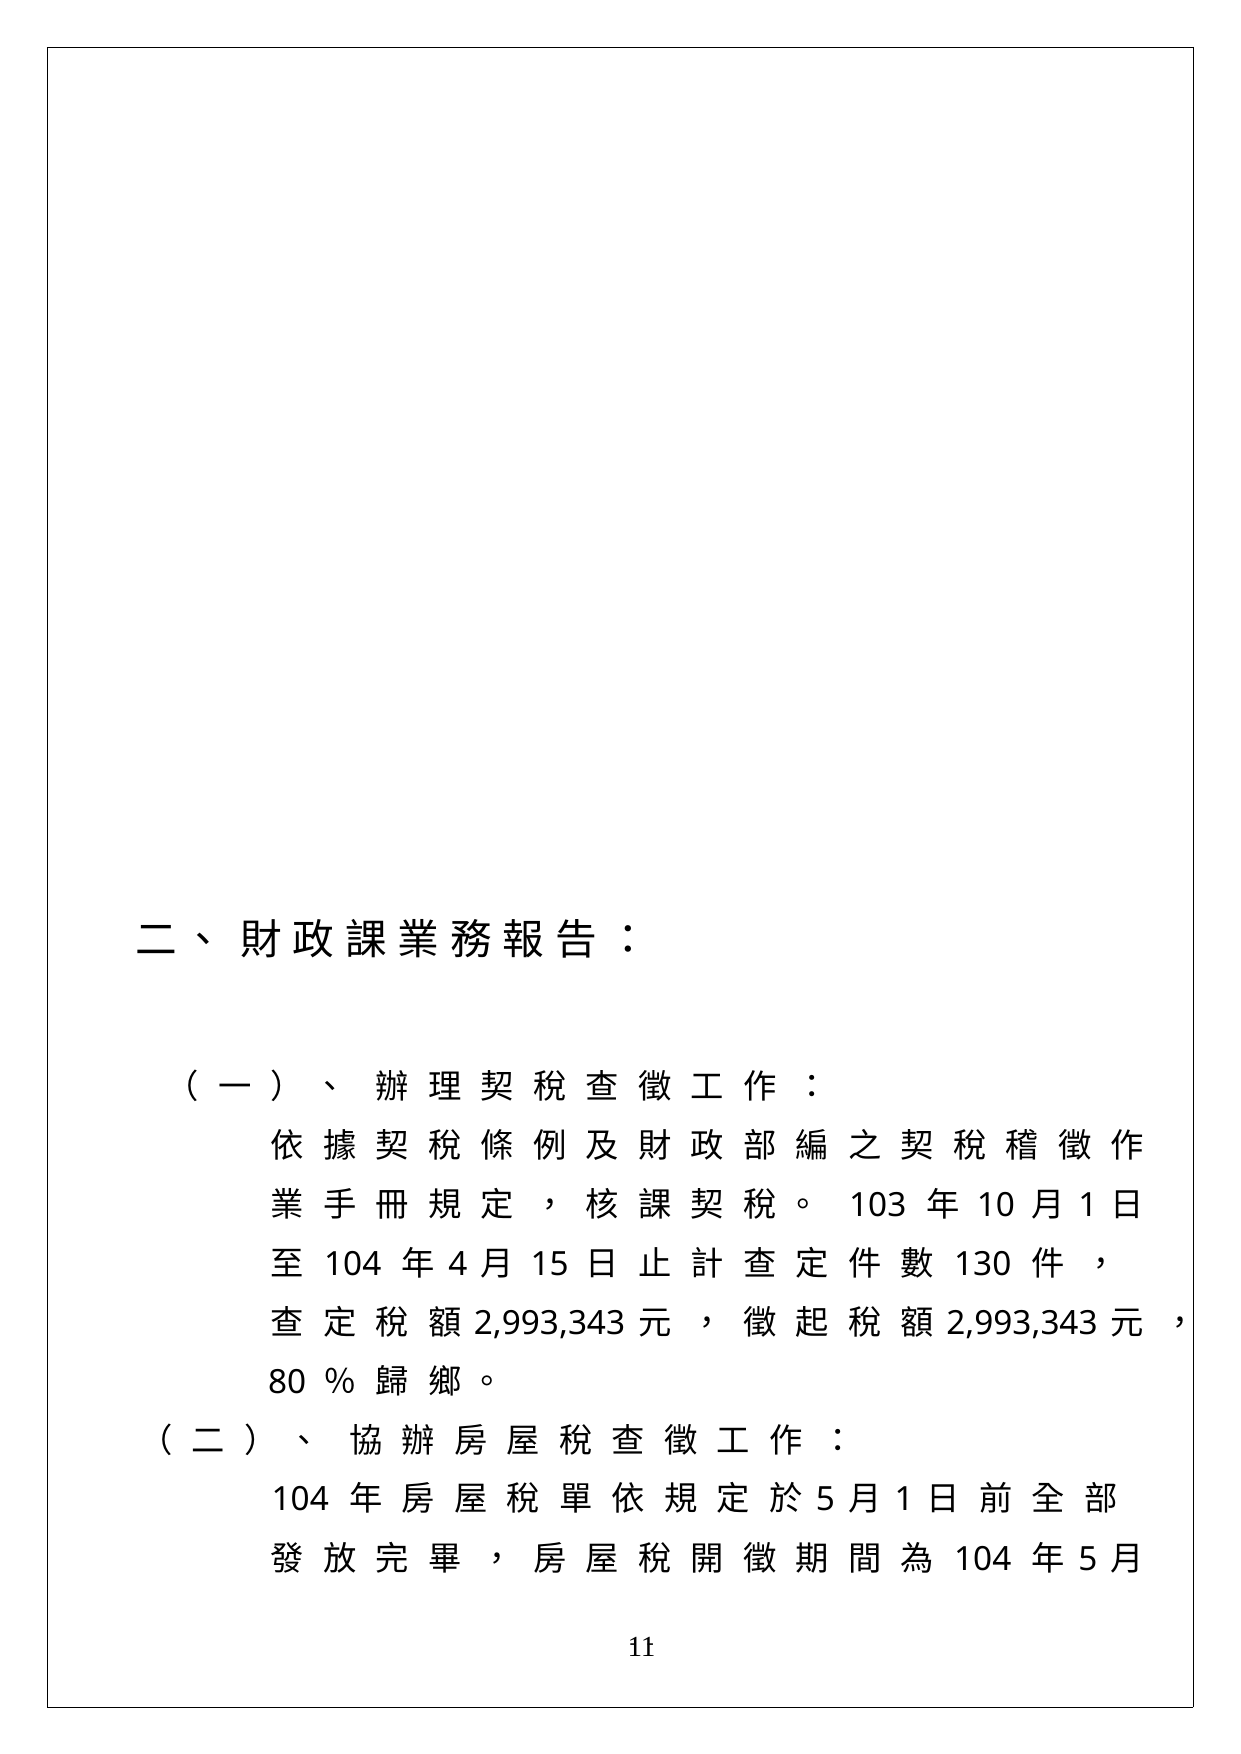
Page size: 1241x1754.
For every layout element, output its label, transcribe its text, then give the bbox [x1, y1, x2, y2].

text 104年房屋稅單依規定於5月1日前全部發放完畢，房屋稅開徵期間為104年5月 [234, 1468, 1153, 1586]
text （二）、協辦房屋稅查徵工作： [129, 1408, 1153, 1468]
text 依據契稅條例及財政部編之契稅稽徵作業手冊規定，核課契稅。103年10月1日至104年4月15日止計查定件數130件，查定稅額2,993,343元，徵起稅額2,993,343元，80％歸鄉。 [234, 1113, 1153, 1408]
text 二、財政課業務報告： [129, 877, 1153, 995]
text （一）、辦理契稅查徵工作： [129, 1054, 1153, 1113]
